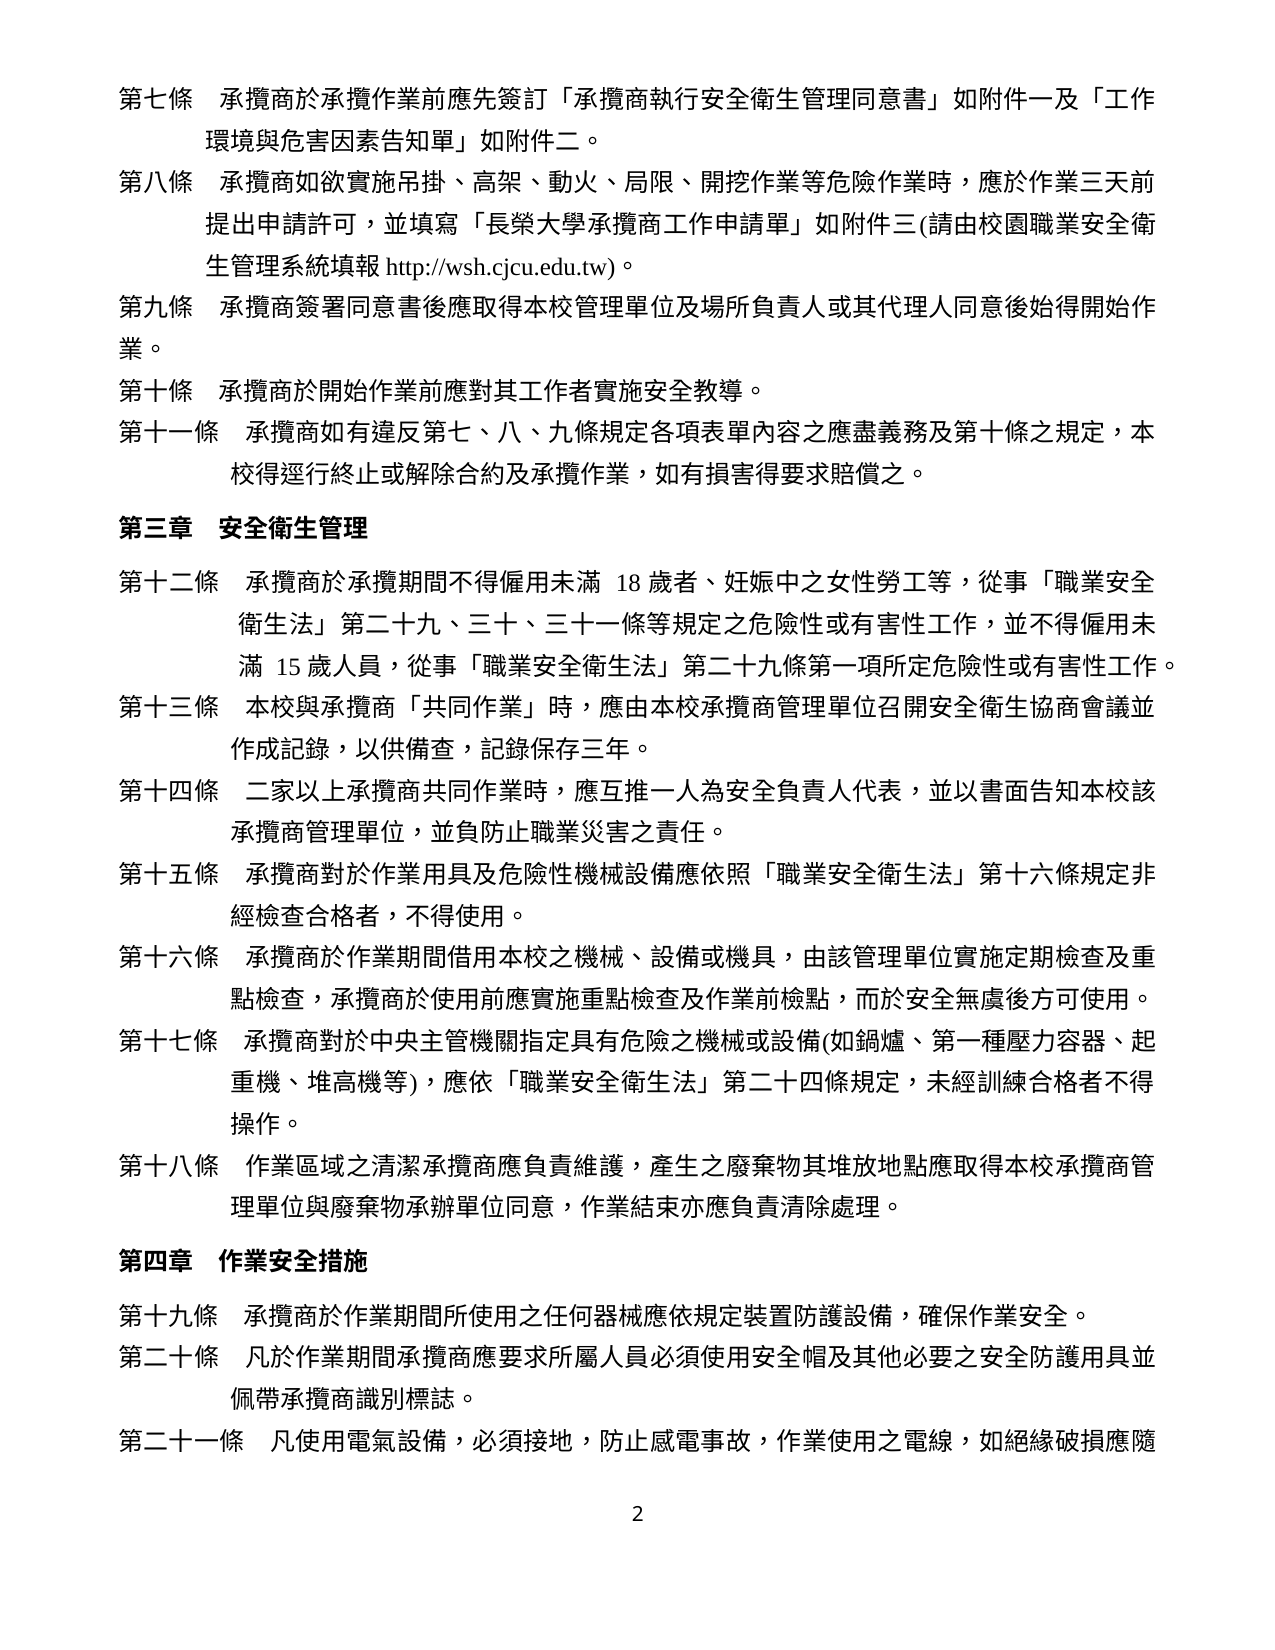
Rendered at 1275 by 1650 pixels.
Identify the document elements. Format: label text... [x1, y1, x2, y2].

text 第十四條 二家以上承攬商共同作業時，應互推一人為安全負責人代表，並以書面告知本校該承攬商管理單位，並負防止職業災害之責任。 [118, 767, 1157, 850]
text 第八條 承攬商如欲實施吊掛、高架、動火、局限、開挖作業等危險作業時，應於作業三天前提出申請許可，並填寫「長榮大學承攬商工作申請單」如附件三(請由校園職業安全衛生管理系統填報http://wsh.cjcu.edu.tw)。 [118, 158, 1157, 283]
text 第十二條 承攬商於承攬期間不得僱用未滿 18 歲者、妊娠中之女性勞工等，從事「職業安全衛生法」第二十九、三十、三十一條等規定之危險性或有害性工作，並不得僱用未滿 15 歲人員，從事「職業安全衛生法」第二十九條第一項所定危險性或有害性工作。 [118, 558, 1157, 683]
text 第十七條 承攬商對於中央主管機關指定具有危險之機械或設備(如鍋爐、第一種壓力容器、起重機、堆高機等)，應依「職業安全衛生法」第二十四條規定，未經訓練合格者不得操作。 [118, 1017, 1157, 1142]
subtitle 第三章 安全衛生管理 [118, 504, 1157, 546]
subtitle 第四章 作業安全措施 [118, 1237, 1157, 1279]
text 第十八條 作業區域之清潔承攬商應負責維護，產生之廢棄物其堆放地點應取得本校承攬商管理單位與廢棄物承辦單位同意，作業結束亦應負責清除處理。 [118, 1142, 1157, 1225]
text 第十條 承攬商於開始作業前應對其工作者實施安全教導。 [118, 367, 1157, 408]
text 第十五條 承攬商對於作業用具及危險性機械設備應依照「職業安全衛生法」第十六條規定非經檢查合格者，不得使用。 [118, 850, 1157, 933]
text 第十六條 承攬商於作業期間借用本校之機械、設備或機具，由該管理單位實施定期檢查及重點檢查，承攬商於使用前應實施重點檢查及作業前檢點，而於安全無虞後方可使用。 [118, 933, 1157, 1017]
text 第二十條 凡於作業期間承攬商應要求所屬人員必須使用安全帽及其他必要之安全防護用具並佩帶承攬商識別標誌。 [118, 1333, 1157, 1417]
text 第十九條 承攬商於作業期間所使用之任何器械應依規定裝置防護設備，確保作業安全。 [118, 1292, 1157, 1333]
text 第二十一條 凡使用電氣設備，必須接地，防止感電事故，作業使用之電線，如絕緣破損應隨 [118, 1417, 1157, 1458]
text 第十三條 本校與承攬商「共同作業」時，應由本校承攬商管理單位召開安全衛生協商會議並作成記錄，以供備查，記錄保存三年。 [118, 683, 1157, 767]
text 第九條 承攬商簽署同意書後應取得本校管理單位及場所負責人或其代理人同意後始得開始作業。 [118, 283, 1157, 367]
text 第十一條 承攬商如有違反第七、八、九條規定各項表單內容之應盡義務及第十條之規定，本校得逕行終止或解除合約及承攬作業，如有損害得要求賠償之。 [118, 408, 1157, 492]
text 第七條 承攬商於承攬作業前應先簽訂「承攬商執行安全衛生管理同意書」如附件一及「工作環境與危害因素告知單」如附件二。 [118, 75, 1157, 158]
